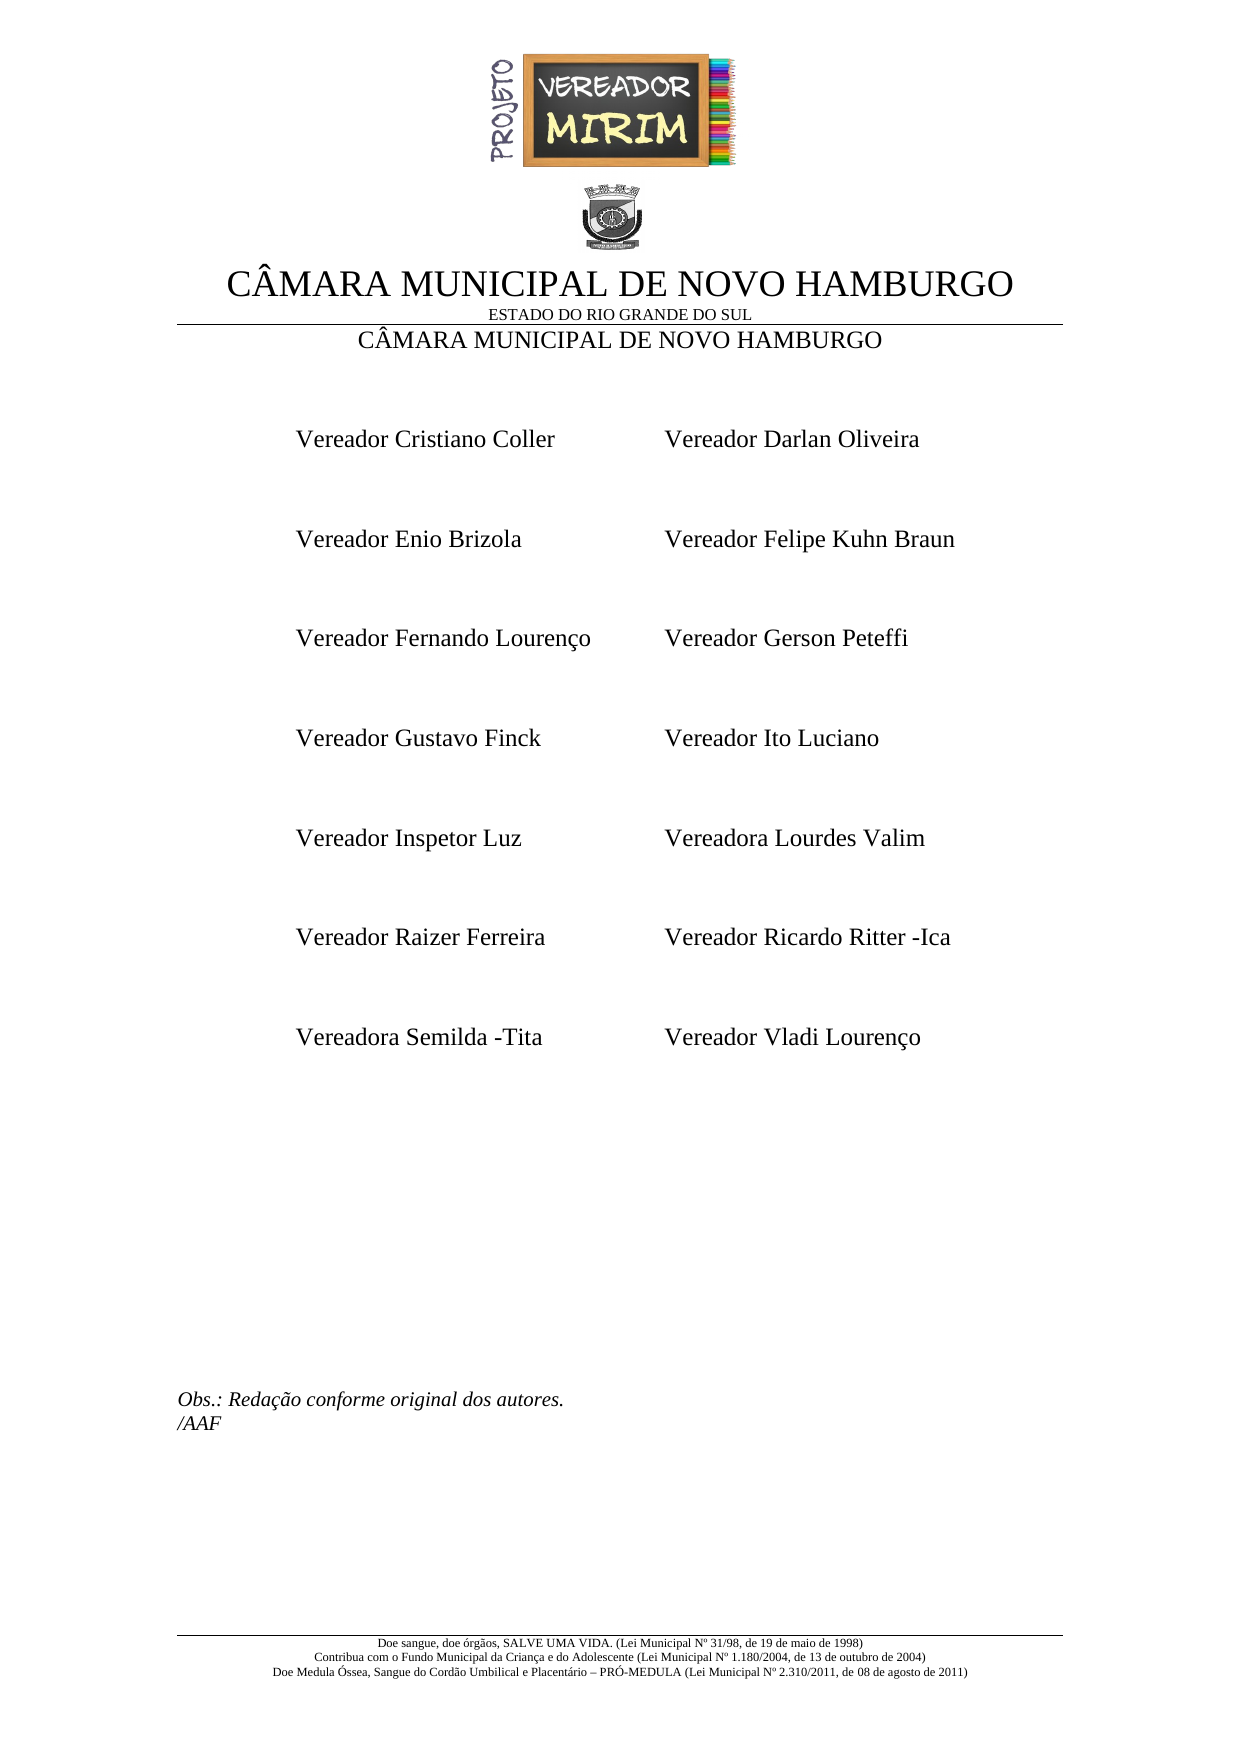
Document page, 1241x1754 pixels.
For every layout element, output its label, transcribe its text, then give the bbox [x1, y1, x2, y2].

text CÂMARA MUNICIPAL DE NOVO HAMBURGO [177, 325, 1063, 353]
text Vereador Enio Brizola Vereador Felipe Kuhn Braun [295, 524, 1063, 553]
text /AAF [177, 1411, 1063, 1435]
text Vereador Gustavo Finck Vereador Ito Luciano [295, 723, 1063, 752]
text Vereador Inspetor Luz Vereadora Lourdes Valim [295, 823, 1063, 851]
text Vereador Fernando Lourenço Vereador Gerson Peteffi [295, 623, 1063, 652]
text Vereador Raizer Ferreira Vereador Ricardo Ritter -Ica [295, 922, 1063, 951]
picture [490, 38, 750, 184]
text Vereador Cristiano Coller Vereador Darlan Oliveira [295, 424, 1063, 453]
text Obs.: Redação conforme original dos autores. [177, 1387, 1063, 1411]
text Vereadora Semilda -Tita Vereador Vladi Lourenço [295, 1022, 1063, 1051]
